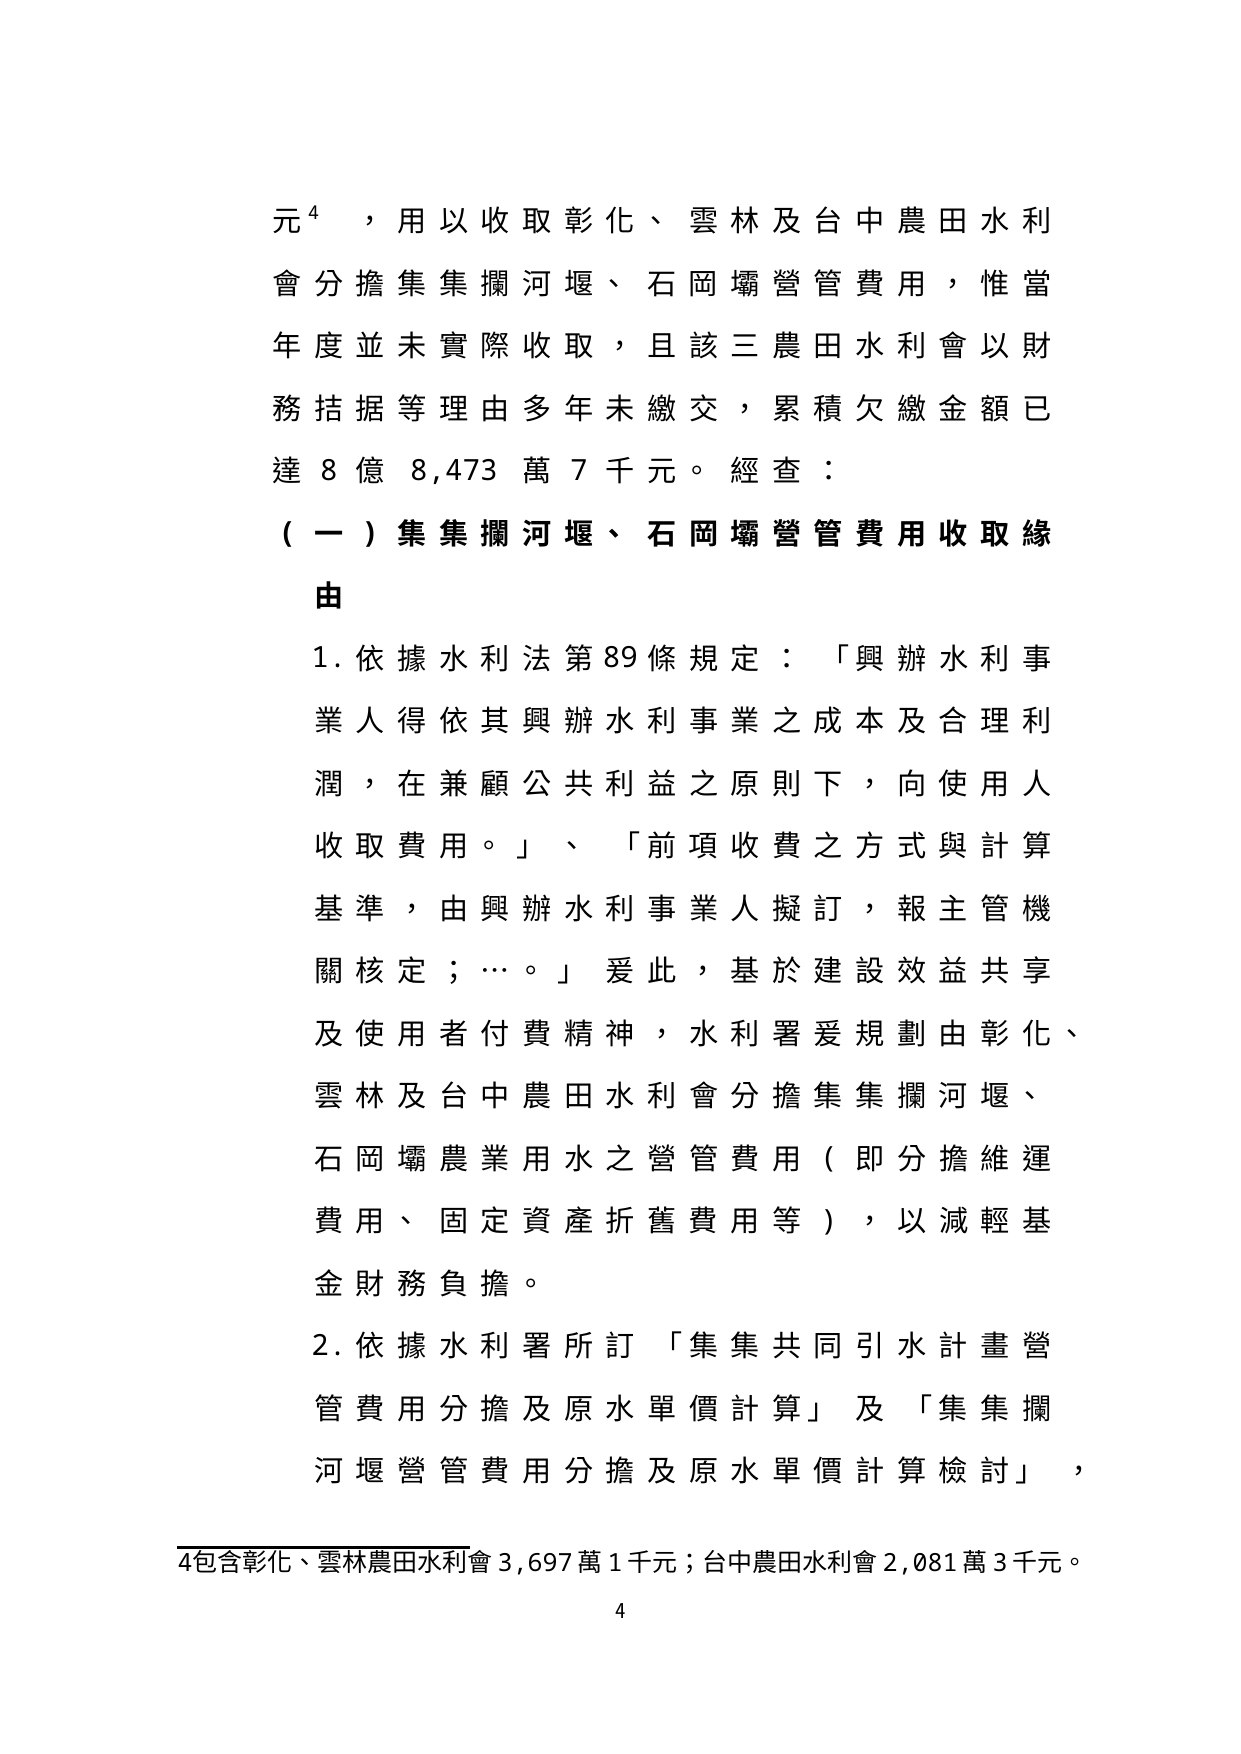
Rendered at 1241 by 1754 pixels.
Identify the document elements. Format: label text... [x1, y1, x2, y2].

text 2.依據水利署所訂「集集共同引水計畫營管費用分擔及原水單價計算」及「集集攔河堰營管費用分擔及原水單價計算檢討」，彰化及雲林農田水利會應繳納集集攔河堰營管費用，91至96年度間每年為6,155萬6千元，自97年起每年降為3,697萬1千元。 [271, 1302, 1058, 1490]
text 1.依據水利法第89條規定：「興辦水利事業人得依其興辦水利事業之成本及合理利潤，在兼顧公共利益之原則下，向使用人收取費用。」、「前項收費之方式與計算基準，由興辦水利事業人擬訂，報主管機關核定；…。」爰此，基於建設效益共享及使用者付費精神，水利署爰規劃由彰化、雲林及台中農田水利會分擔集集攔河堰、石岡壩農業用水之營管費用(即分擔維運費用、固定資產折舊費用等)，以減輕基金財務負擔。 [271, 615, 1058, 1302]
text 水資源作業基金106年度「銷貨收入-給水銷貨收入-灌溉收入」編列5,778萬4千元，用以收取彰化、雲林及台中農田水利會分擔集集攔河堰、石岡壩營管費用，惟當年度並未實際收取，且該三農田水利會以財務拮据等理由多年未繳交，累積欠繳金額已達8億8,473萬7千元。經查： [242, 177, 1058, 490]
text (一)集集攔河堰、石岡壩營管費用收取緣由 [242, 490, 1058, 615]
text 包含彰化、雲林農田水利會3,697萬1千元；台中農田水利會2,081萬3千元。 [177, 1548, 1063, 1577]
